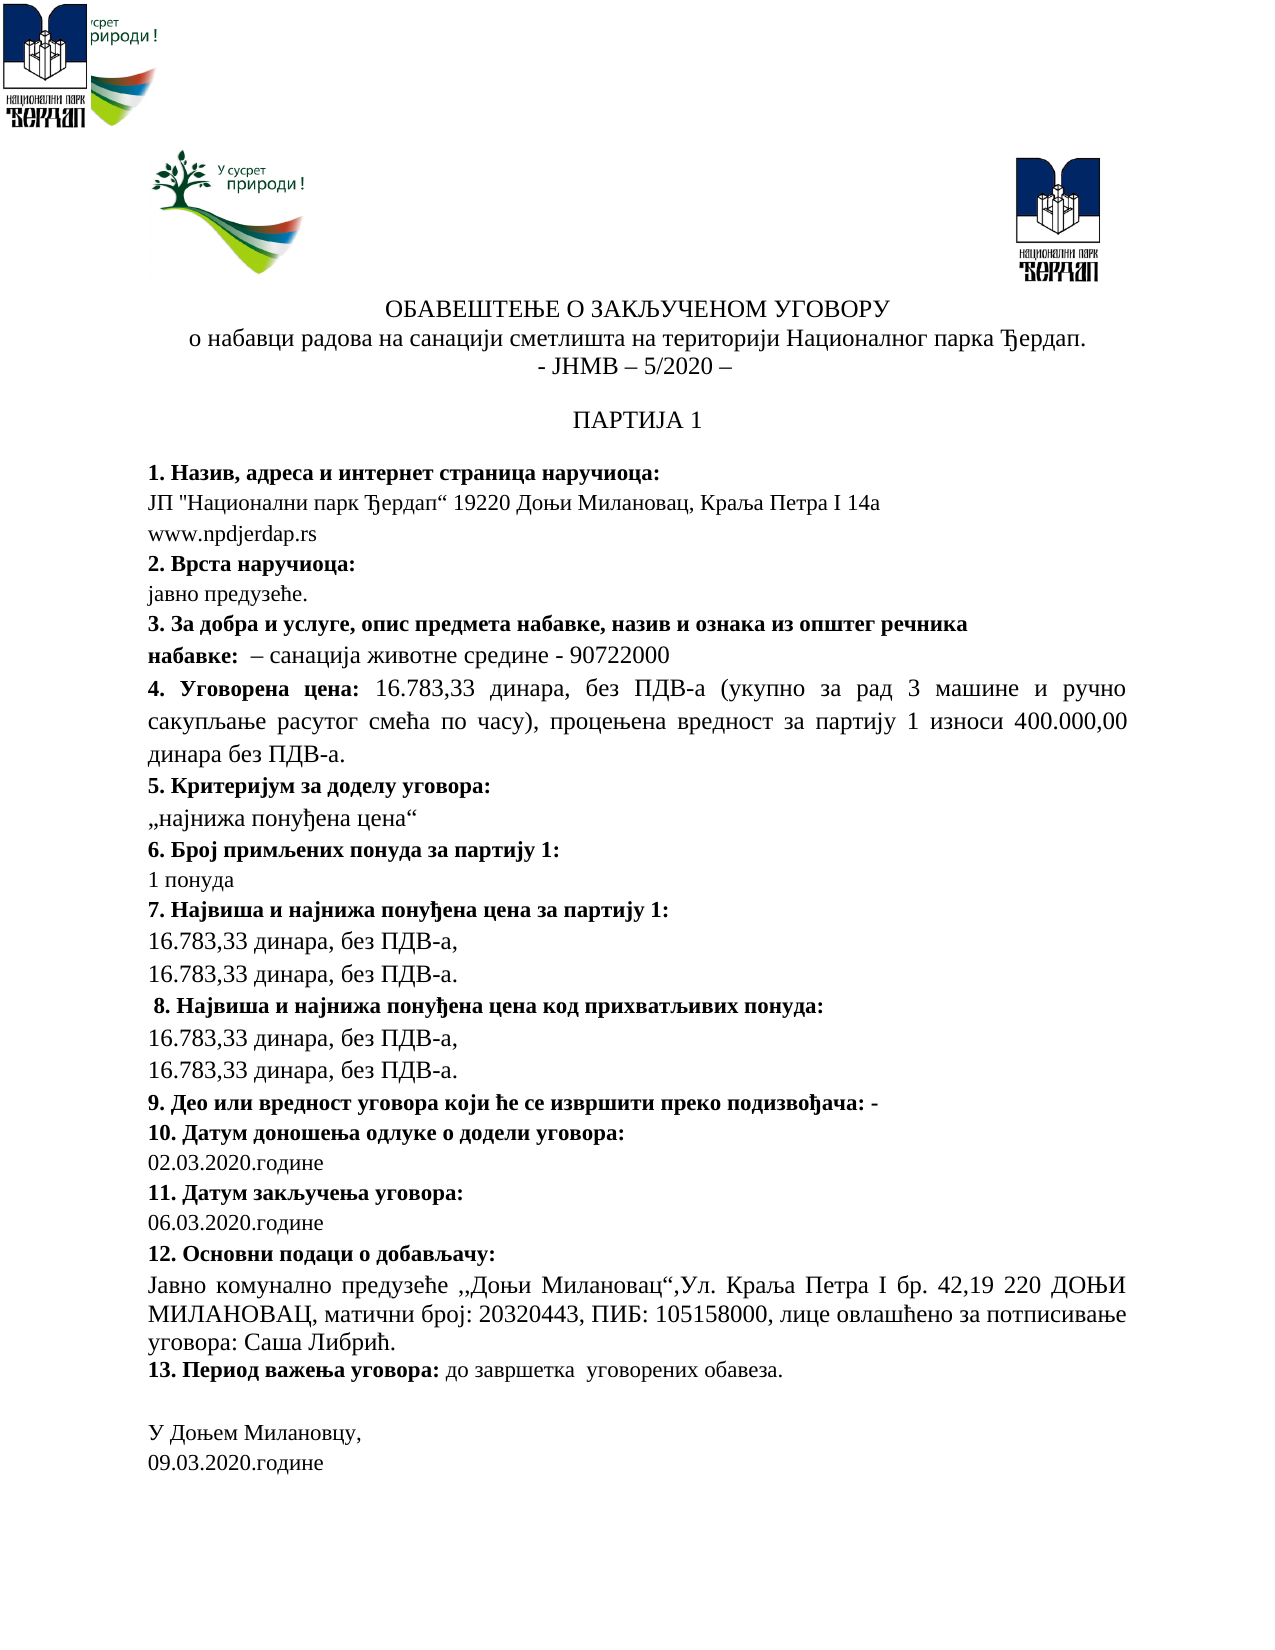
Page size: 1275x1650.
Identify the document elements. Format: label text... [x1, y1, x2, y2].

text о набавци радова на санацији сметлишта на територији Националног парка Ђердап. [148, 323, 1127, 351]
text - ЈНМВ – 5/2020 – [148, 351, 1127, 380]
text 8. Највиша и најнижа понуђена цена код прихватљивих понуда: [148, 992, 1127, 1019]
text „најнижа понуђена цена“ [148, 803, 1127, 831]
text 9. Део или вредност уговора који ће се извршити преко подизвођача: - [148, 1089, 1127, 1115]
text 09.03.2020.године [148, 1449, 1127, 1475]
text 6. Број примљених понуда за партију 1: [148, 836, 1127, 862]
text 5. Критеријум за доделу уговора: [148, 772, 1127, 799]
text 06.03.2020.године [148, 1209, 1127, 1236]
text 10. Датум доношења одлуке о додели уговора: [148, 1119, 1127, 1145]
text 02.03.2020.године [148, 1149, 1127, 1175]
text www.npdjerdap.rs [148, 519, 1127, 546]
text 16.783,33 динара, без ПДВ-а, [148, 1023, 1127, 1051]
text У Доњем Милановцу, [148, 1418, 1127, 1445]
text ЈП ''Национални парк Ђердап“ 19220 Доњи Милановац, Краља Петра I 14а [148, 489, 1127, 516]
text 4. Уговорена цена: 16.783,33 динара, без ПДВ-а (укупно за рад 3 машине и ручно сакупљање расутог смећа по часу), процењена вредност за партију 1 износи 400.000,00 динара без ПДВ-а. [148, 673, 1127, 768]
text 7. Највиша и најнижа понуђена цена за партију 1: [148, 896, 1127, 922]
text ПАРТИЈА 1 [148, 405, 1127, 434]
text 1. Назив, адреса и интернет страница наручиоца: [148, 459, 1127, 486]
text Јавно комунално предузеће ,,Доњи Милановац“,Ул. Краља Петра I бр. 42,19 220 ДОЊИ МИЛАНОВАЦ, матични број: 20320443, ПИБ: 105158000, лице овлашћено за потписивање уговора: Саша Либрић. [148, 1270, 1127, 1356]
text набавке: – санација животне средине - 90722000 [148, 640, 1127, 669]
text 11. Датум закључења уговора: [148, 1179, 1127, 1206]
text 3. За добра и услуге, опис предмета набавке, назив и ознака из општег речника [148, 610, 1127, 637]
picture [0, 0, 91, 132]
text 2. Врста наручиоца: [148, 550, 1127, 576]
text 16.783,33 динара, без ПДВ-а, [148, 926, 1127, 955]
picture [1013, 153, 1104, 285]
text 13. Период важења уговора: до завршетка уговорених обавеза. [148, 1356, 1127, 1382]
text ОБАВЕШТЕЊЕ О ЗАКЉУЧЕНОМ УГОВОРУ [148, 294, 1127, 323]
text 16.783,33 динара, без ПДВ-а. [148, 959, 1127, 988]
text 1 понуда [148, 866, 1127, 892]
text 16.783,33 динара, без ПДВ-а. [148, 1056, 1127, 1084]
text 12. Основни подаци о добављачу: [148, 1240, 1127, 1266]
text јавно предузеће. [148, 580, 1127, 606]
